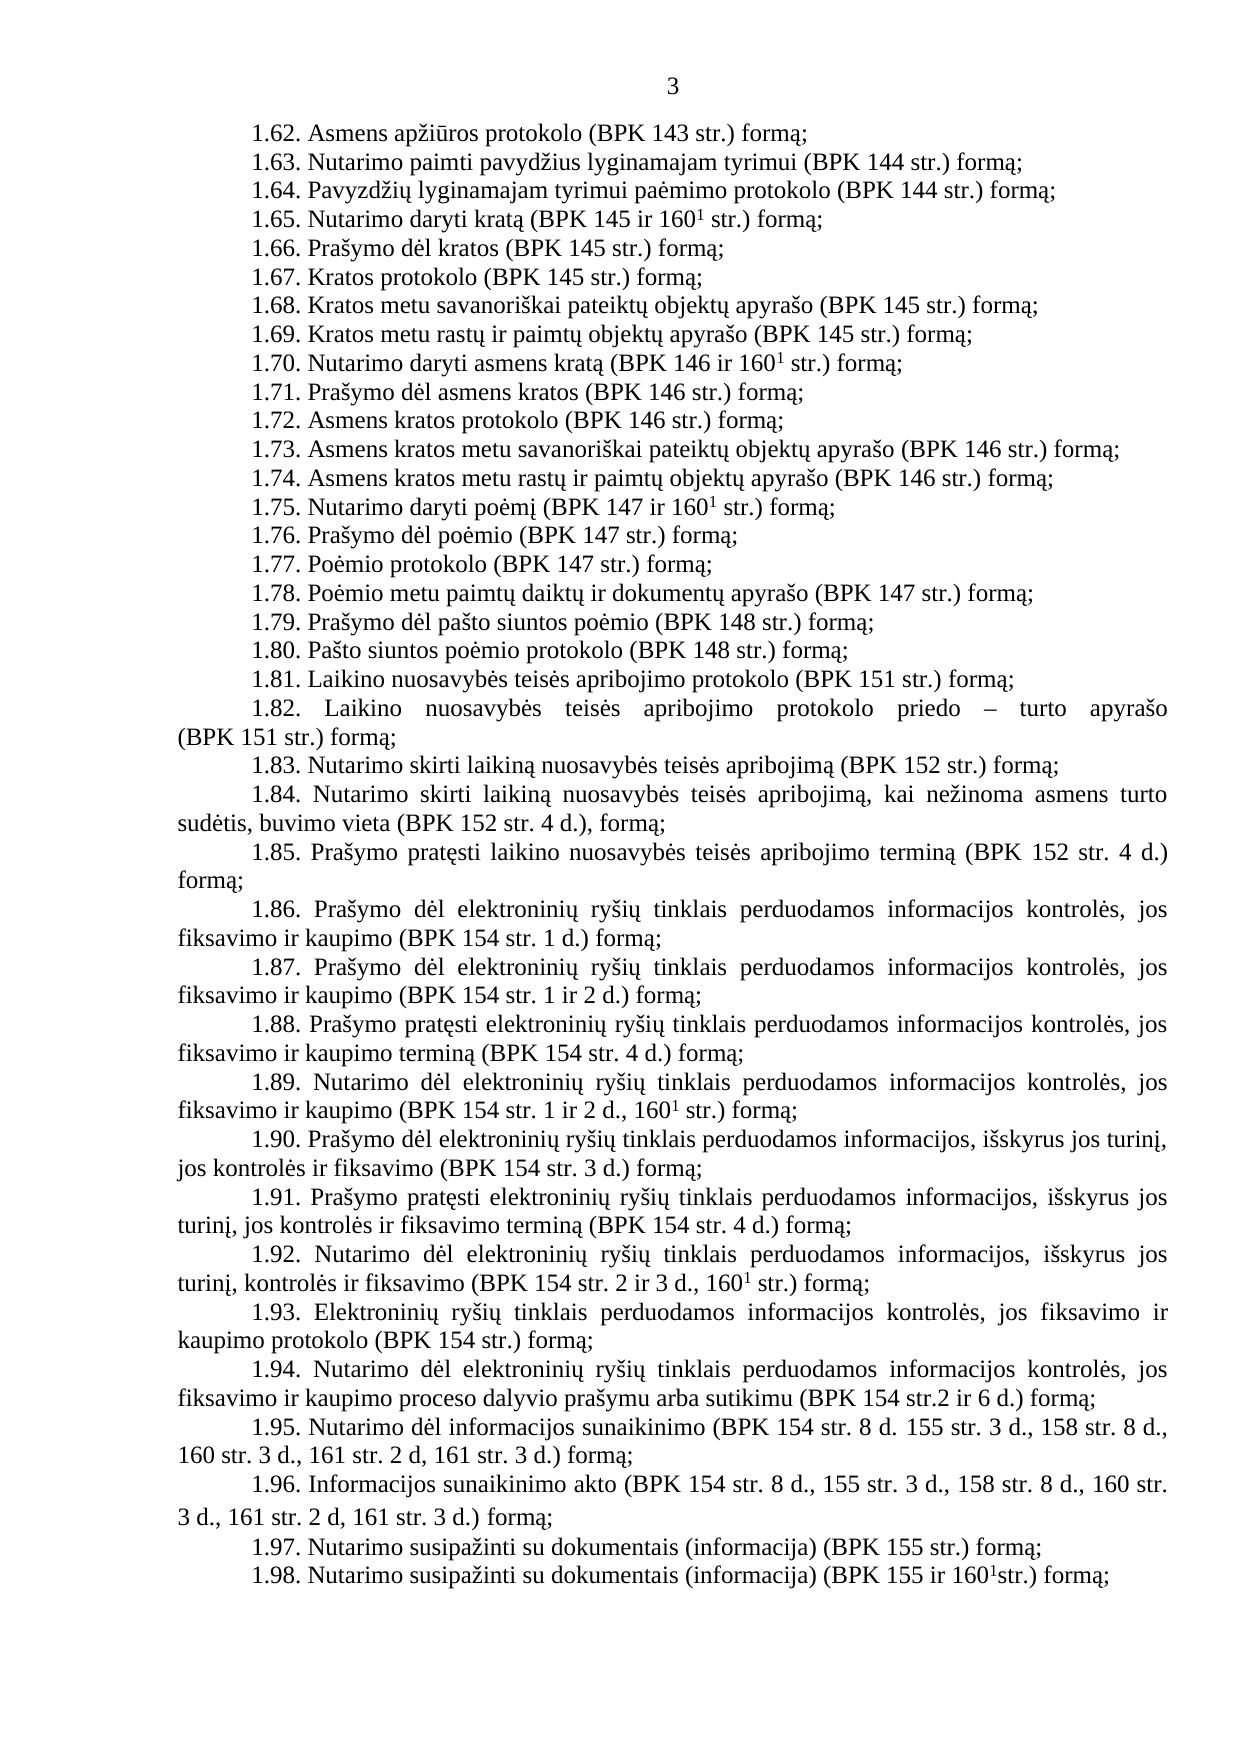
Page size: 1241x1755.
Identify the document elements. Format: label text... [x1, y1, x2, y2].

text 1.92. Nutarimo dėl elektroninių ryšių tinklais perduodamos informacijos, išskyrus jos turinį, kontrolės ir fiksavimo (BPK 154 str. 2 ir 3 d., 1601 str.) formą; [177, 1239, 1169, 1297]
text 1.68. Kratos metu savanoriškai pateiktų objektų apyrašo (BPK 145 str.) formą; [177, 291, 1169, 319]
text 1.84. Nutarimo skirti laikiną nuosavybės teisės apribojimą, kai nežinoma asmens turto sudėtis, buvimo vieta (BPK 152 str. 4 d.), formą; [177, 779, 1169, 837]
text 1.63. Nutarimo paimti pavydžius lyginamajam tyrimui (BPK 144 str.) formą; [177, 147, 1169, 176]
text 1.64. Pavyzdžių lyginamajam tyrimui paėmimo protokolo (BPK 144 str.) formą; [177, 176, 1169, 204]
text 1.73. Asmens kratos metu savanoriškai pateiktų objektų apyrašo (BPK 146 str.) formą; [177, 434, 1169, 463]
text 1.89. Nutarimo dėl elektroninių ryšių tinklais perduodamos informacijos kontrolės, jos fiksavimo ir kaupimo (BPK 154 str. 1 ir 2 d., 1601 str.) formą; [177, 1067, 1169, 1124]
text 1.67. Kratos protokolo (BPK 145 str.) formą; [177, 262, 1169, 291]
text 1.93. Elektroninių ryšių tinklais perduodamos informacijos kontrolės, jos fiksavimo ir kaupimo protokolo (BPK 154 str.) formą; [177, 1297, 1169, 1354]
text 1.74. Asmens kratos metu rastų ir paimtų objektų apyrašo (BPK 146 str.) formą; [177, 463, 1169, 492]
text 1.71. Prašymo dėl asmens kratos (BPK 146 str.) formą; [177, 377, 1169, 406]
text 1.86. Prašymo dėl elektroninių ryšių tinklais perduodamos informacijos kontrolės, jos fiksavimo ir kaupimo (BPK 154 str. 1 d.) formą; [177, 894, 1169, 952]
text 1.62. Asmens apžiūros protokolo (BPK 143 str.) formą; [177, 118, 1169, 147]
text 1.90. Prašymo dėl elektroninių ryšių tinklais perduodamos informacijos, išskyrus jos turinį, jos kontrolės ir fiksavimo (BPK 154 str. 3 d.) formą; [177, 1124, 1169, 1182]
text 1.72. Asmens kratos protokolo (BPK 146 str.) formą; [177, 406, 1169, 434]
text 1.82. Laikino nuosavybės teisės apribojimo protokolo priedo – turto apyrašo (BPK 151 str.) formą; [177, 693, 1169, 751]
text 1.75. Nutarimo daryti poėmį (BPK 147 ir 1601 str.) formą; [177, 492, 1169, 521]
text 1.70. Nutarimo daryti asmens kratą (BPK 146 ir 1601 str.) formą; [177, 348, 1169, 377]
text 1.76. Prašymo dėl poėmio (BPK 147 str.) formą; [177, 521, 1169, 549]
text 1.94. Nutarimo dėl elektroninių ryšių tinklais perduodamos informacijos kontrolės, jos fiksavimo ir kaupimo proceso dalyvio prašymu arba sutikimu (BPK 154 str.2 ir 6 d.) formą; [177, 1354, 1169, 1412]
text 1.81. Laikino nuosavybės teisės apribojimo protokolo (BPK 151 str.) formą; [177, 664, 1169, 693]
text 1.87. Prašymo dėl elektroninių ryšių tinklais perduodamos informacijos kontrolės, jos fiksavimo ir kaupimo (BPK 154 str. 1 ir 2 d.) formą; [177, 952, 1169, 1009]
text 1.80. Pašto siuntos poėmio protokolo (BPK 148 str.) formą; [177, 636, 1169, 664]
text 1.79. Prašymo dėl pašto siuntos poėmio (BPK 148 str.) formą; [177, 607, 1169, 636]
text 1.88. Prašymo pratęsti elektroninių ryšių tinklais perduodamos informacijos kontrolės, jos fiksavimo ir kaupimo terminą (BPK 154 str. 4 d.) formą; [177, 1009, 1169, 1067]
text 1.78. Poėmio metu paimtų daiktų ir dokumentų apyrašo (BPK 147 str.) formą; [177, 578, 1169, 607]
text 1.95. Nutarimo dėl informacijos sunaikinimo (BPK 154 str. 8 d. 155 str. 3 d., 158 str. 8 d., 160 str. 3 d., 161 str. 2 d, 161 str. 3 d.) formą; [177, 1412, 1169, 1469]
text 1.69. Kratos metu rastų ir paimtų objektų apyrašo (BPK 145 str.) formą; [177, 319, 1169, 348]
text 1.66. Prašymo dėl kratos (BPK 145 str.) formą; [177, 233, 1169, 262]
text 1.91. Prašymo pratęsti elektroninių ryšių tinklais perduodamos informacijos, išskyrus jos turinį, jos kontrolės ir fiksavimo terminą (BPK 154 str. 4 d.) formą; [177, 1182, 1169, 1239]
text 1.96. Informacijos sunaikinimo akto (BPK 154 str. 8 d., 155 str. 3 d., 158 str. 8 d., 160 str. 3 d., 161 str. 2 d, 161 str. 3 d.) formą; [177, 1469, 1169, 1532]
text 1.85. Prašymo pratęsti laikino nuosavybės teisės apribojimo terminą (BPK 152 str. 4 d.) formą; [177, 837, 1169, 894]
text 1.77. Poėmio protokolo (BPK 147 str.) formą; [177, 549, 1169, 578]
text 1.83. Nutarimo skirti laikiną nuosavybės teisės apribojimą (BPK 152 str.) formą; [177, 751, 1169, 779]
text 1.65. Nutarimo daryti kratą (BPK 145 ir 1601 str.) formą; [177, 204, 1169, 233]
text 1.98. Nutarimo susipažinti su dokumentais (informacija) (BPK 155 ir 1601str.) formą; [177, 1560, 1169, 1589]
text 1.97. Nutarimo susipažinti su dokumentais (informacija) (BPK 155 str.) formą; [177, 1532, 1169, 1560]
